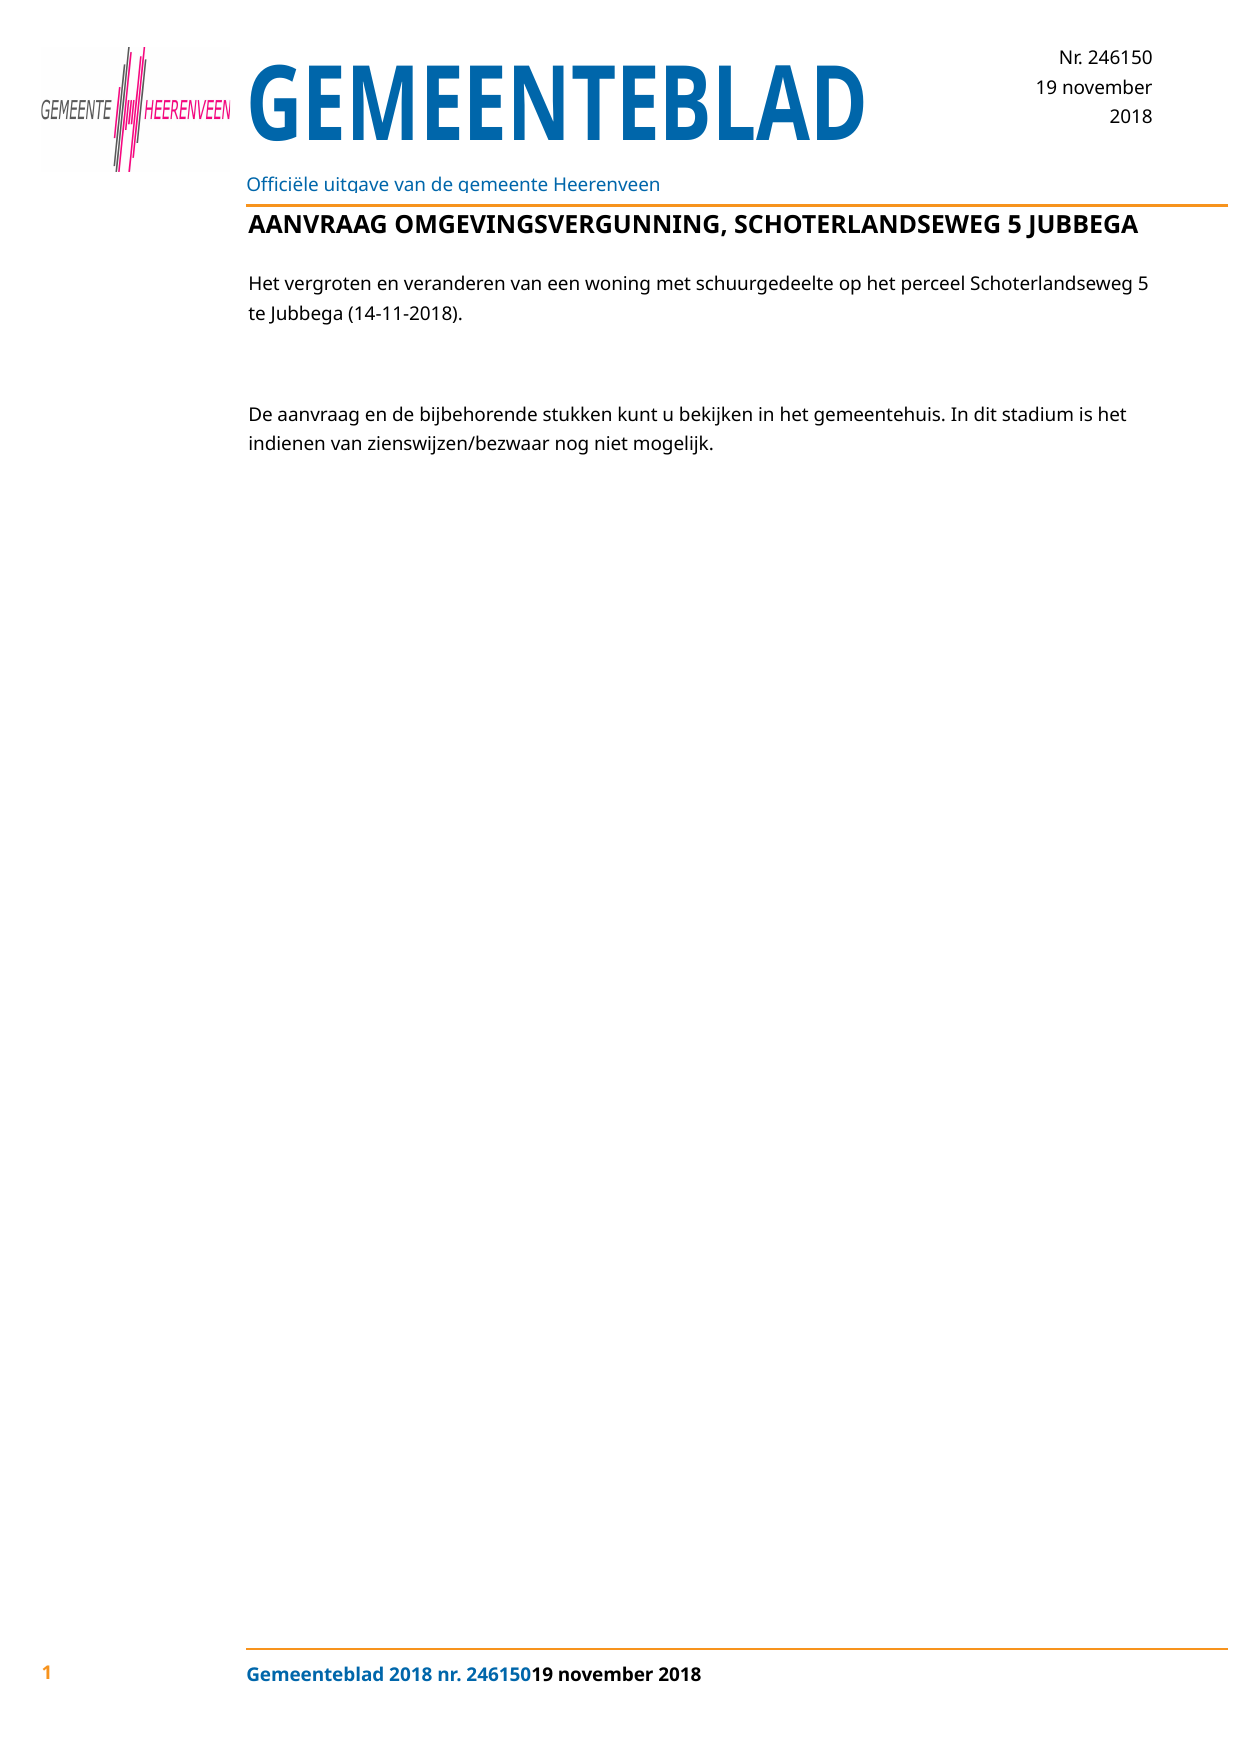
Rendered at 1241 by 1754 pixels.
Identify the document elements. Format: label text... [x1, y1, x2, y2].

text AANVRAAG OMGEVINGSVERGUNNING, SCHOTERLANDSEWEG 5 JUBBEGA [248, 207, 1152, 241]
text Het vergroten en veranderen van een woning met schuurgedeelte op het perceel Schoterlandseweg 5 te Jubbega (14-11-2018). [248, 270, 1152, 326]
text De aanvraag en de bijbehorende stukken kunt u bekijken in het gemeentehuis. In dit stadium is het indienen van zienswijzen/bezwaar nog niet mogelijk. [248, 401, 1152, 456]
picture [41, 47, 231, 172]
